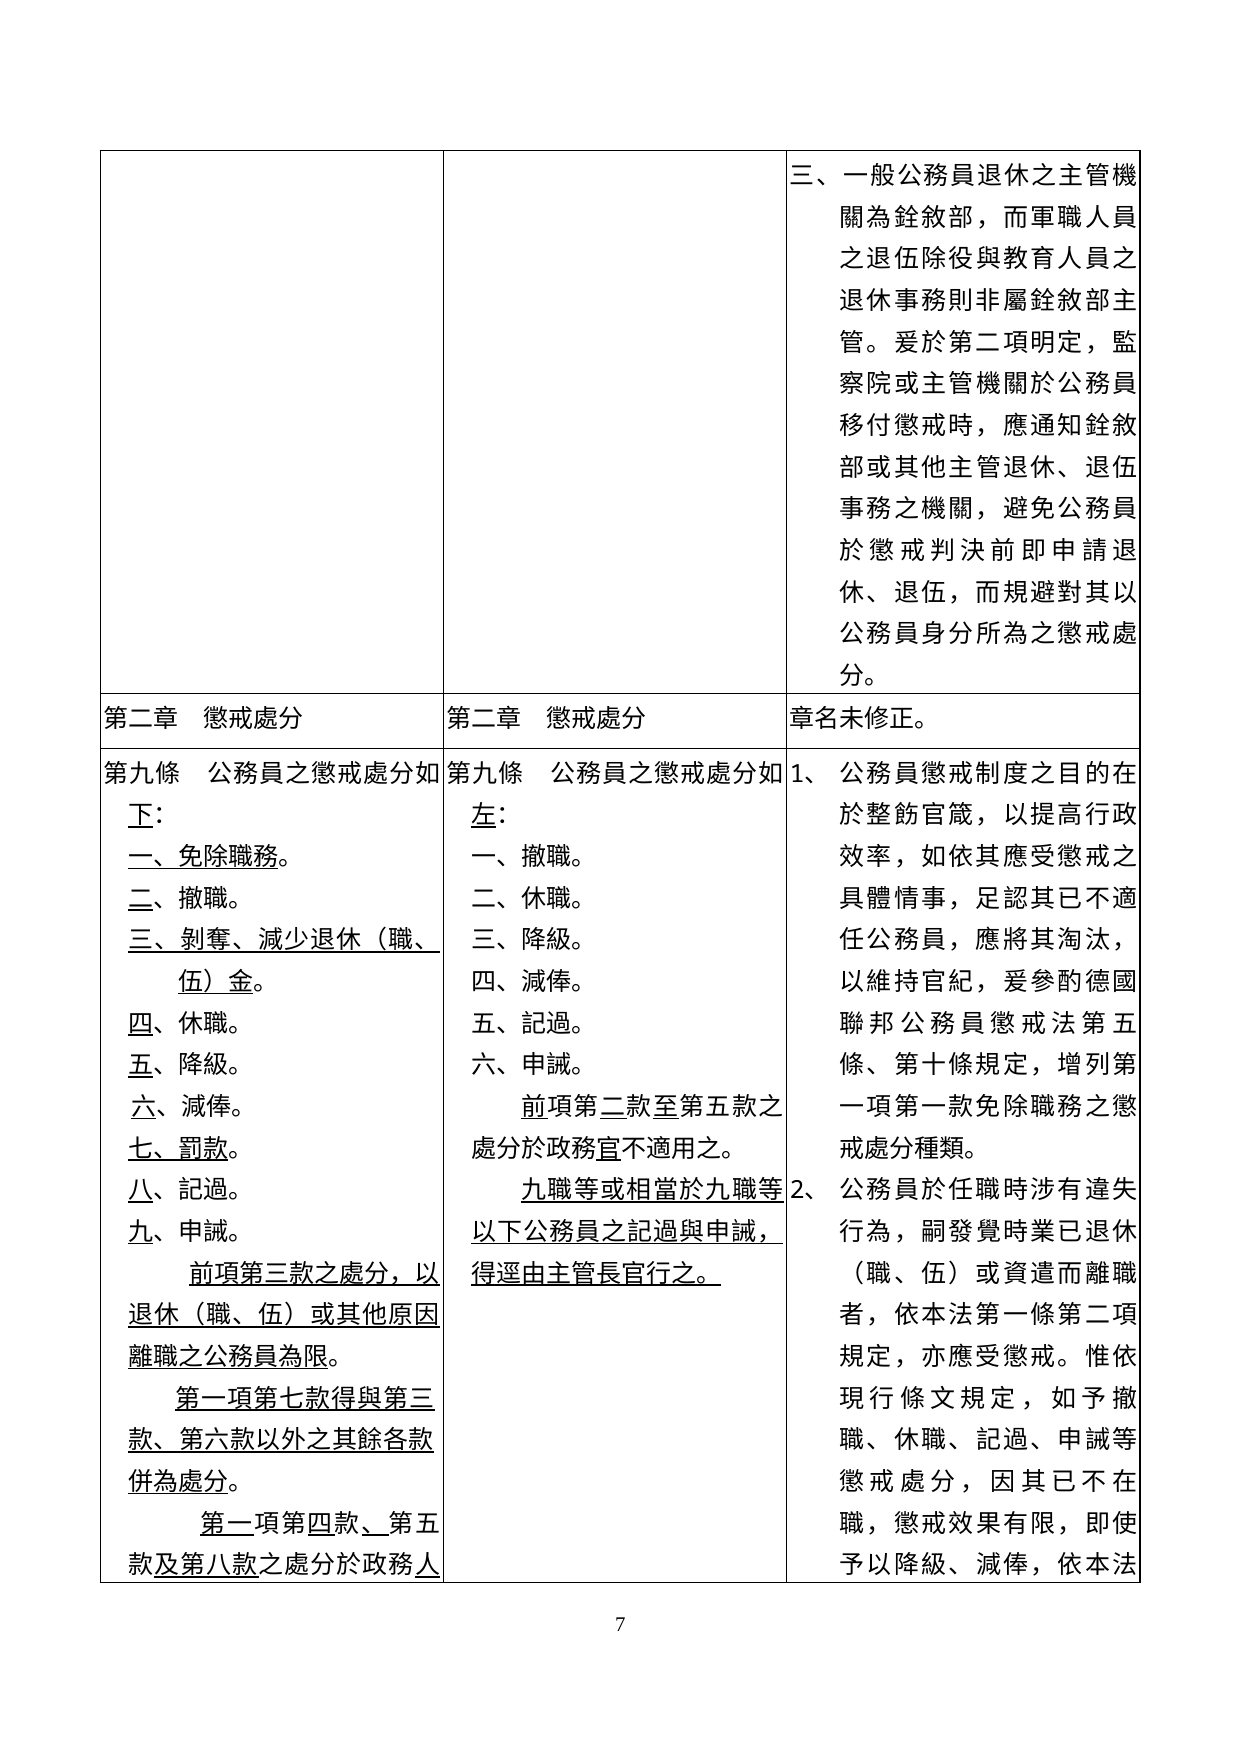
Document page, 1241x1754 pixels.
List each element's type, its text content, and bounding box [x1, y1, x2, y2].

table_cell [101, 151, 443, 693]
table_cell [444, 151, 786, 693]
table_cell 第九條 公務員之懲戒處分如左： 一、撤職。 二、休職。 三、降級。 四、減俸。 五、記過。 六、申誡。 前項第二款至第五款之處分於政務官不適用之。 九職等或相當於九職等以下公務員之記過與申誡，得逕由主管長官行之。 [444, 749, 786, 1582]
table_cell 公務員懲戒制度之目的在於整飭官箴，以提高行政效率，如依其應受懲戒之具體情事，足認其已不適任公務員，應將其淘汰，以維持官紀，爰參酌德國聯邦公務員懲戒法第五條、第十條規定，增列第一項第一款免除職務之懲戒處分種類。 公務員於任職時涉有違失行為，嗣發覺時業已退休（職、伍）或資遣而離職者，依本法第一條第二項規定，亦應受懲戒。惟依現行條文規定，如予撤職、休職、記過、申誡等懲戒處分，因其已不在職，懲戒效果有限，即使予以降級、減俸，依本法第二十一條規定，亦僅於其再任職時執行，而未能有效處罰已離職公務員之違失行為，亦不能對現職公務員達到懲儆之預防效果。德國聯邦公務員懲戒法，對離職人員之退休金，設有一部或全部限制支付之機制，為使離職公務員之懲戒具有實效，爰參酌德國聯邦公務員懲戒法第五條、第十一條及第十二條規定，於第一項第三款增設剝奪、減少退休（職、伍）金之懲戒處分種類。 現行條文關於財產權之懲戒處分種類，僅有減俸一種，惟自民國七十五年至一百零三年六月三十日止，僅有十一人受減俸之懲戒處分，實效有限。為達到對公務員輕度至中度違失行為懲戒之效果，爰參照德國聯邦公務員懲戒法第五條、第七條規定，於第一項第七款增訂罰款之懲戒處分種類，且適用範圍包括現職及退休（職、伍）或其他原因離職人員，相較於剝奪、減少退休（職、伍）金之懲戒處分，其適用範圍較廣。 又公務員之違失行為，應按其情節，並依其身分與職務關係分別為不同之懲戒處分。是以除單獨為罰款處分外，如公務員違失行為所生損害，嚴重影響國家、社會與個人法益，甚或有不法利益所得者，為達懲戒效果，爰增訂第三項規定，賦予懲戒機關得將罰款處分與免除職務、撤職、休職、降級、記過、申誡併為處分，俾得依被付懲戒人違失情節彈性適用。 五、依現行條文第二項規定，政務官之懲戒處分種類僅有撤職及申誡兩種，並無其他種類之懲戒處分，致對政務官之懲戒失重或失輕。為改善上述不符合比例原則之處分種類限制，爰將現行條文第二項規定，移列為第四項，並增訂免除職務、剝奪退休（職、伍）金、減少退休（職、伍）金、減俸及罰款之懲戒處分種類，以臻周全。 六、基於「政務人員退職撫卹條例」已不稱「政務官」，而改用「政務人員」，爰配合修正第四項用語。 七、主管長官依法律規定(如公務人員考績法)本得對所屬公務員為記過或申誡之懲處。考量歷來主管長官對其所屬九職等或相當於九職等以下公務員違失行為之記過與申誡，多依公務人員考績法辦理，爰將現行條文第三項「九職等或相當於九職等以下公務員之記過與申誡，得逕由主管長官行之」規定刪除。 [787, 749, 1139, 1582]
table_cell 三、一般公務員退休之主管機關為銓敘部，而軍職人員之退伍除役與教育人員之退休事務則非屬銓敘部主管。爰於第二項明定，監察院或主管機關於公務員移付懲戒時，應通知銓敘部或其他主管退休、退伍事務之機關，避免公務員於懲戒判決前即申請退休、退伍，而規避對其以公務員身分所為之懲戒處分。 [787, 151, 1139, 693]
table_cell 章名未修正。 [787, 694, 1139, 748]
table_cell 第二章 懲戒處分 [444, 694, 786, 748]
table_cell 第九條 公務員之懲戒處分如下： 一、免除職務。 二、撤職。 三、剝奪、減少退休（職、伍）金。 四、休職。 五、降級。 六、減俸。 七、罰款。 八、記過。 九、申誡。 前項第三款之處分，以退休（職、伍）或其他原因離職之公務員為限。 第一項第七款得與第三款、第六款以外之其餘各款併為處分。 第一項第四款、第五款及第八款之處分於政務人 [101, 749, 443, 1582]
table_cell 第二章 懲戒處分 [101, 694, 443, 748]
